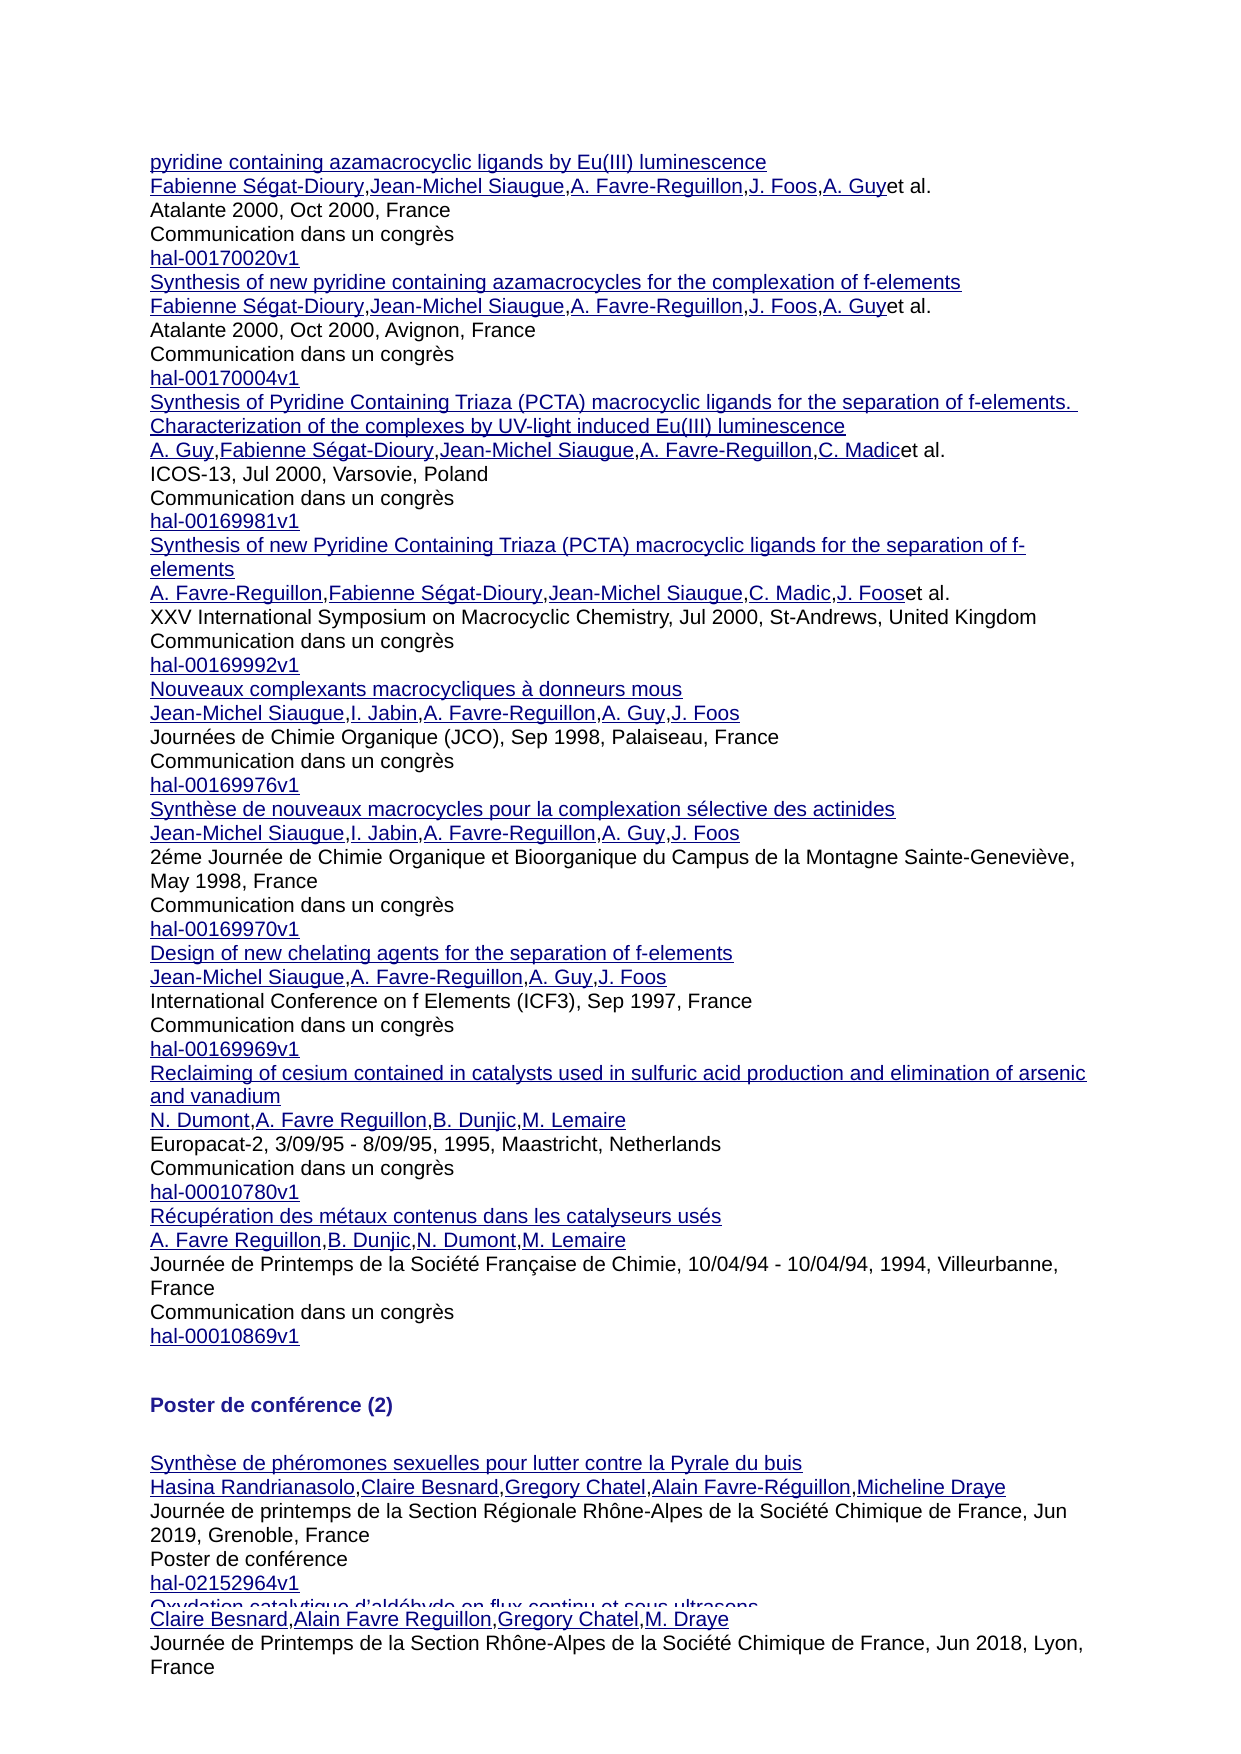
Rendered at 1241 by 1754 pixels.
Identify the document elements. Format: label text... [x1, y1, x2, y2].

subtitle Poster de conférence (2) [150, 1393, 1090, 1417]
table_cell Récupération des métaux contenus dans les catalyseurs usés A. Favre Reguillon,B. Dunjic,N. Dumont,M. Lemaire Journée de Printemps de la Société Française de Chimie, 10/04/94 - 10/04/94, 1994, Villeurbanne, France Communication dans un congrès hal-00010869v1 [150, 1204, 1090, 1348]
table_cell Reclaiming of cesium contained in catalysts used in sulfuric acid production and elimination of arsenic and vanadium N. Dumont,A. Favre Reguillon,B. Dunjic,M. Lemaire Europacat-2, 3/09/95 - 8/09/95, 1995, Maastricht, Netherlands Communication dans un congrès hal-00010780v1 [150, 1060, 1090, 1204]
table_header Synthèse de phéromones sexuelles pour lutter contre la Pyrale du buis Hasina Randrianasolo,Claire Besnard,Gregory Chatel,Alain Favre-Réguillon,Micheline Draye Journée de printemps de la Section Régionale Rhône-Alpes de la Société Chimique de France, Jun 2019, Grenoble, France Poster de conférence hal-02152964v1 [150, 1451, 1090, 1595]
table_cell Oxydation catalytique d’aldéhyde en flux continu et sous ultrasons Claire Besnard,Alain Favre Reguillon,Gregory Chatel,M. Draye Journée de Printemps de la Section Rhône-Alpes de la Société Chimique de France, Jun 2018, Lyon, France [150, 1595, 1090, 1679]
table_cell Synthesis of new pyridine containing azamacrocycles for the complexation of f-elements Fabienne Ségat-Dioury,Jean-Michel Siaugue,A. Favre-Reguillon,J. Foos,A. Guyet al. Atalante 2000, Oct 2000, Avignon, France Communication dans un congrès hal-00170004v1 [150, 270, 1090, 389]
table_cell Synthèse de nouveaux macrocycles pour la complexation sélective des actinides Jean-Michel Siaugue,I. Jabin,A. Favre-Reguillon,A. Guy,J. Foos 2éme Journée de Chimie Organique et Bioorganique du Campus de la Montagne Sainte-Geneviève, May 1998, France Communication dans un congrès hal-00169970v1 [150, 797, 1090, 941]
table_cell Nouveaux complexants macrocycliques à donneurs mous Jean-Michel Siaugue,I. Jabin,A. Favre-Reguillon,A. Guy,J. Foos Journées de Chimie Organique (JCO), Sep 1998, Palaiseau, France Communication dans un congrès hal-00169976v1 [150, 677, 1090, 797]
table_cell Design of new chelating agents for the separation of f-elements Jean-Michel Siaugue,A. Favre-Reguillon,A. Guy,J. Foos International Conference on f Elements (ICF3), Sep 1997, France Communication dans un congrès hal-00169969v1 [150, 941, 1090, 1060]
table_cell Determination of the stability constant of La(III), Eu(III), Gd(III) and Lu(III) complexes formed with pyridine containing azamacrocyclic ligands by Eu(III) luminescence Fabienne Ségat-Dioury,Jean-Michel Siaugue,A. Favre-Reguillon,J. Foos,A. Guyet al. Atalante 2000, Oct 2000, France Communication dans un congrès hal-00170020v1 [150, 150, 1090, 270]
table_cell Synthesis of Pyridine Containing Triaza (PCTA) macrocyclic ligands for the separation of f-elements. Characterization of the complexes by UV-light induced Eu(III) luminescence A. Guy,Fabienne Ségat-Dioury,Jean-Michel Siaugue,A. Favre-Reguillon,C. Madicet al. ICOS-13, Jul 2000, Varsovie, Poland Communication dans un congrès hal-00169981v1 [150, 390, 1090, 533]
table_cell Synthesis of new Pyridine Containing Triaza (PCTA) macrocyclic ligands for the separation of f-elements A. Favre-Reguillon,Fabienne Ségat-Dioury,Jean-Michel Siaugue,C. Madic,J. Fooset al. XXV International Symposium on Macrocyclic Chemistry, Jul 2000, St-Andrews, United Kingdom Communication dans un congrès hal-00169992v1 [150, 533, 1090, 677]
